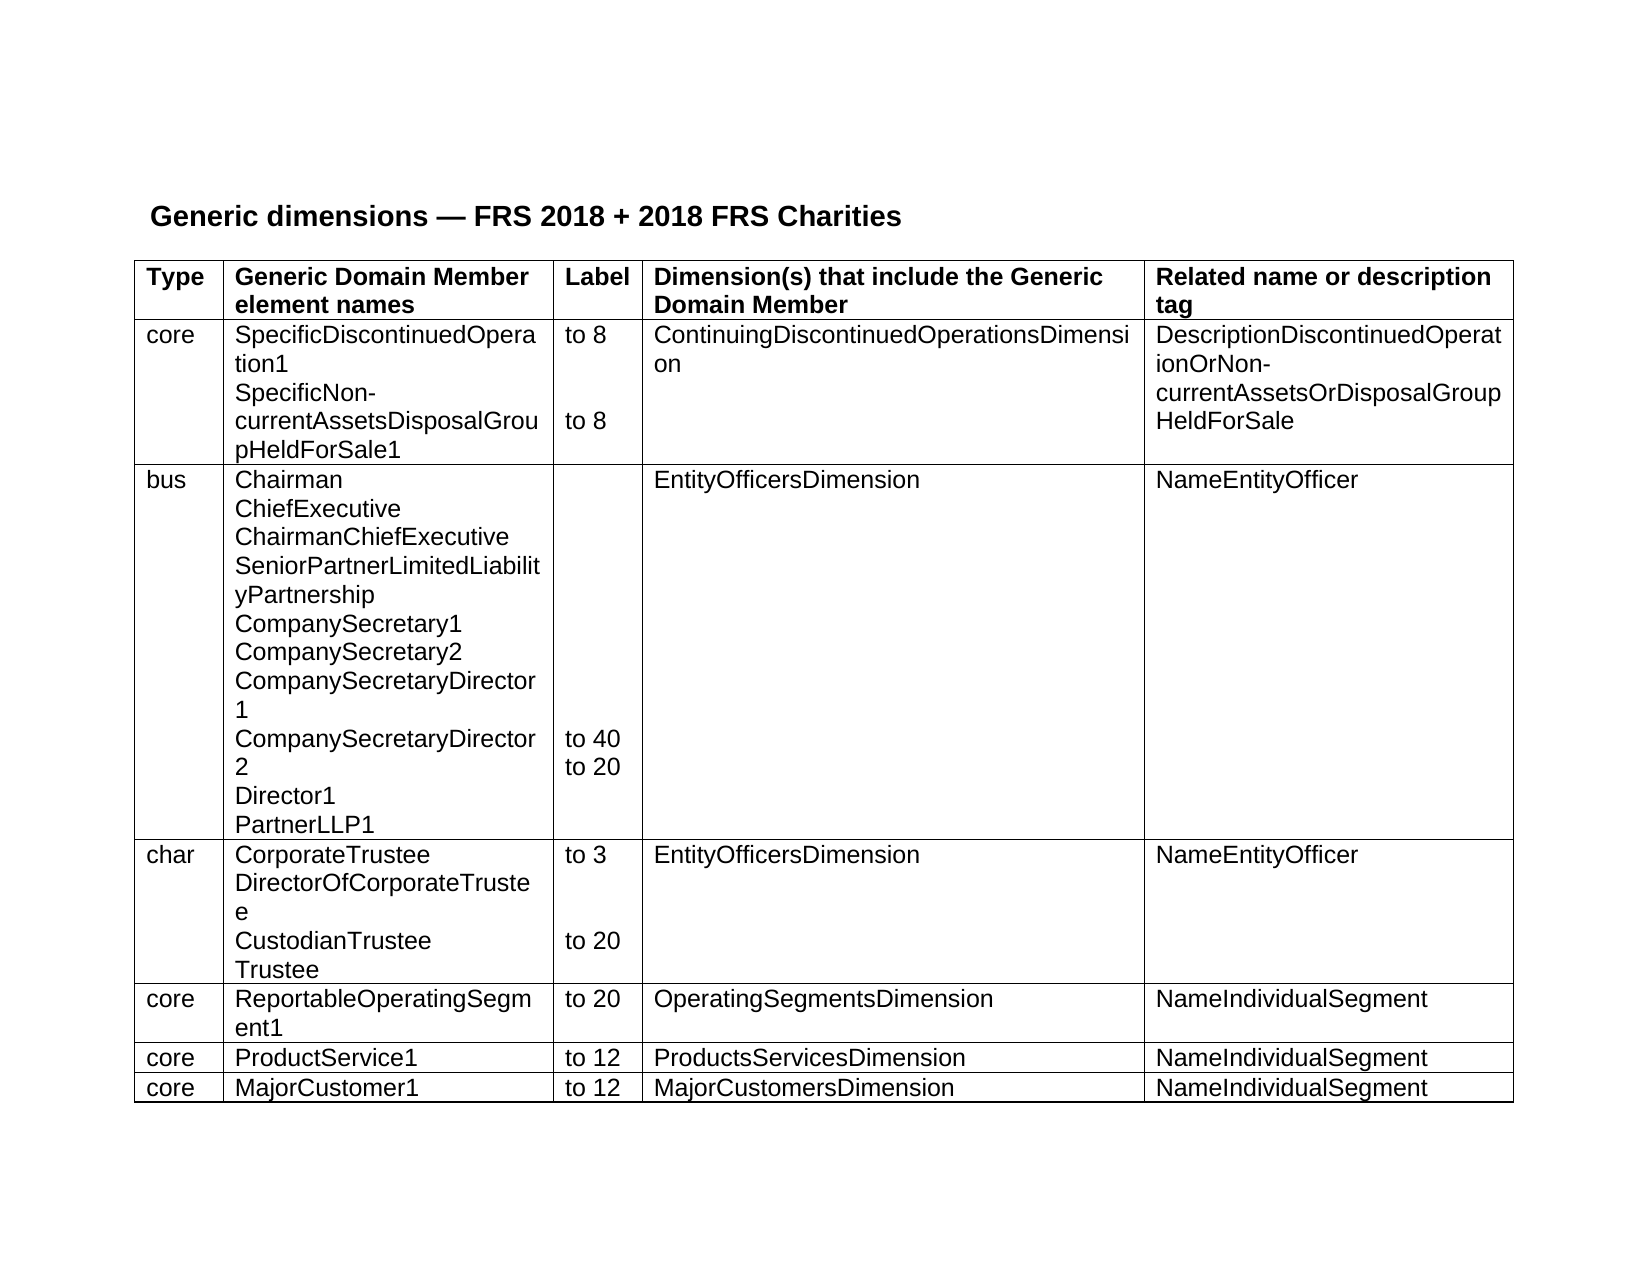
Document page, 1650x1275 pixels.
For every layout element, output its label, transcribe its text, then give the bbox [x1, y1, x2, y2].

table_header Dimension(s) that include the Generic Domain Member [643, 261, 1144, 319]
table_cell to 12 [554, 1043, 642, 1072]
table_cell NameEntityOfficer [1145, 840, 1513, 983]
table_cell ContinuingDiscontinuedOperationsDimension [643, 320, 1144, 464]
table_cell to 12 [554, 1073, 642, 1101]
table_cell to 20 [554, 984, 642, 1042]
table_cell SpecificDiscontinuedOperation1 SpecificNon-currentAssetsDisposalGroupHeldForSale1 [224, 320, 553, 464]
table_cell NameIndividualSegment [1145, 1043, 1513, 1072]
table_cell to 3 to 20 [554, 840, 642, 983]
subtitle Generic dimensions — FRS 2018 + 2018 FRS Charities [150, 199, 1500, 232]
table_cell ReportableOperatingSegment1 [224, 984, 553, 1042]
table_cell bus [135, 465, 223, 838]
table_cell CorporateTrustee DirectorOfCorporateTrustee CustodianTrustee Trustee [224, 840, 553, 983]
table_cell NameIndividualSegment [1145, 1073, 1513, 1101]
table_cell OperatingSegmentsDimension [643, 984, 1144, 1042]
table_cell ProductsServicesDimension [643, 1043, 1144, 1072]
table_cell core [135, 984, 223, 1042]
table_cell MajorCustomersDimension [643, 1073, 1144, 1101]
table_header Related name or description tag [1145, 261, 1513, 319]
table_cell MajorCustomer1 [224, 1073, 553, 1101]
table_cell DescriptionDiscontinuedOperationOrNon-currentAssetsOrDisposalGroupHeldForSale [1145, 320, 1513, 464]
table_cell to 8 to 8 [554, 320, 642, 464]
table_cell core [135, 320, 223, 464]
table_header Label [554, 261, 642, 319]
table_cell NameIndividualSegment [1145, 984, 1513, 1042]
table_cell char [135, 840, 223, 983]
table_cell EntityOfficersDimension [643, 840, 1144, 983]
table_cell Chairman ChiefExecutive ChairmanChiefExecutive SeniorPartnerLimitedLiabilityPartnership CompanySecretary1 CompanySecretary2 CompanySecretaryDirector1 CompanySecretaryDirector2 Director1 PartnerLLP1 [224, 465, 553, 838]
table_cell core [135, 1073, 223, 1101]
table_cell core [135, 1043, 223, 1072]
table_header Generic Domain Member element names [224, 261, 553, 319]
table_cell to 40 to 20 [554, 465, 642, 838]
table_cell NameEntityOfficer [1145, 465, 1513, 838]
table_cell ProductService1 [224, 1043, 553, 1072]
table_cell EntityOfficersDimension [643, 465, 1144, 838]
table_header Type [135, 261, 223, 319]
